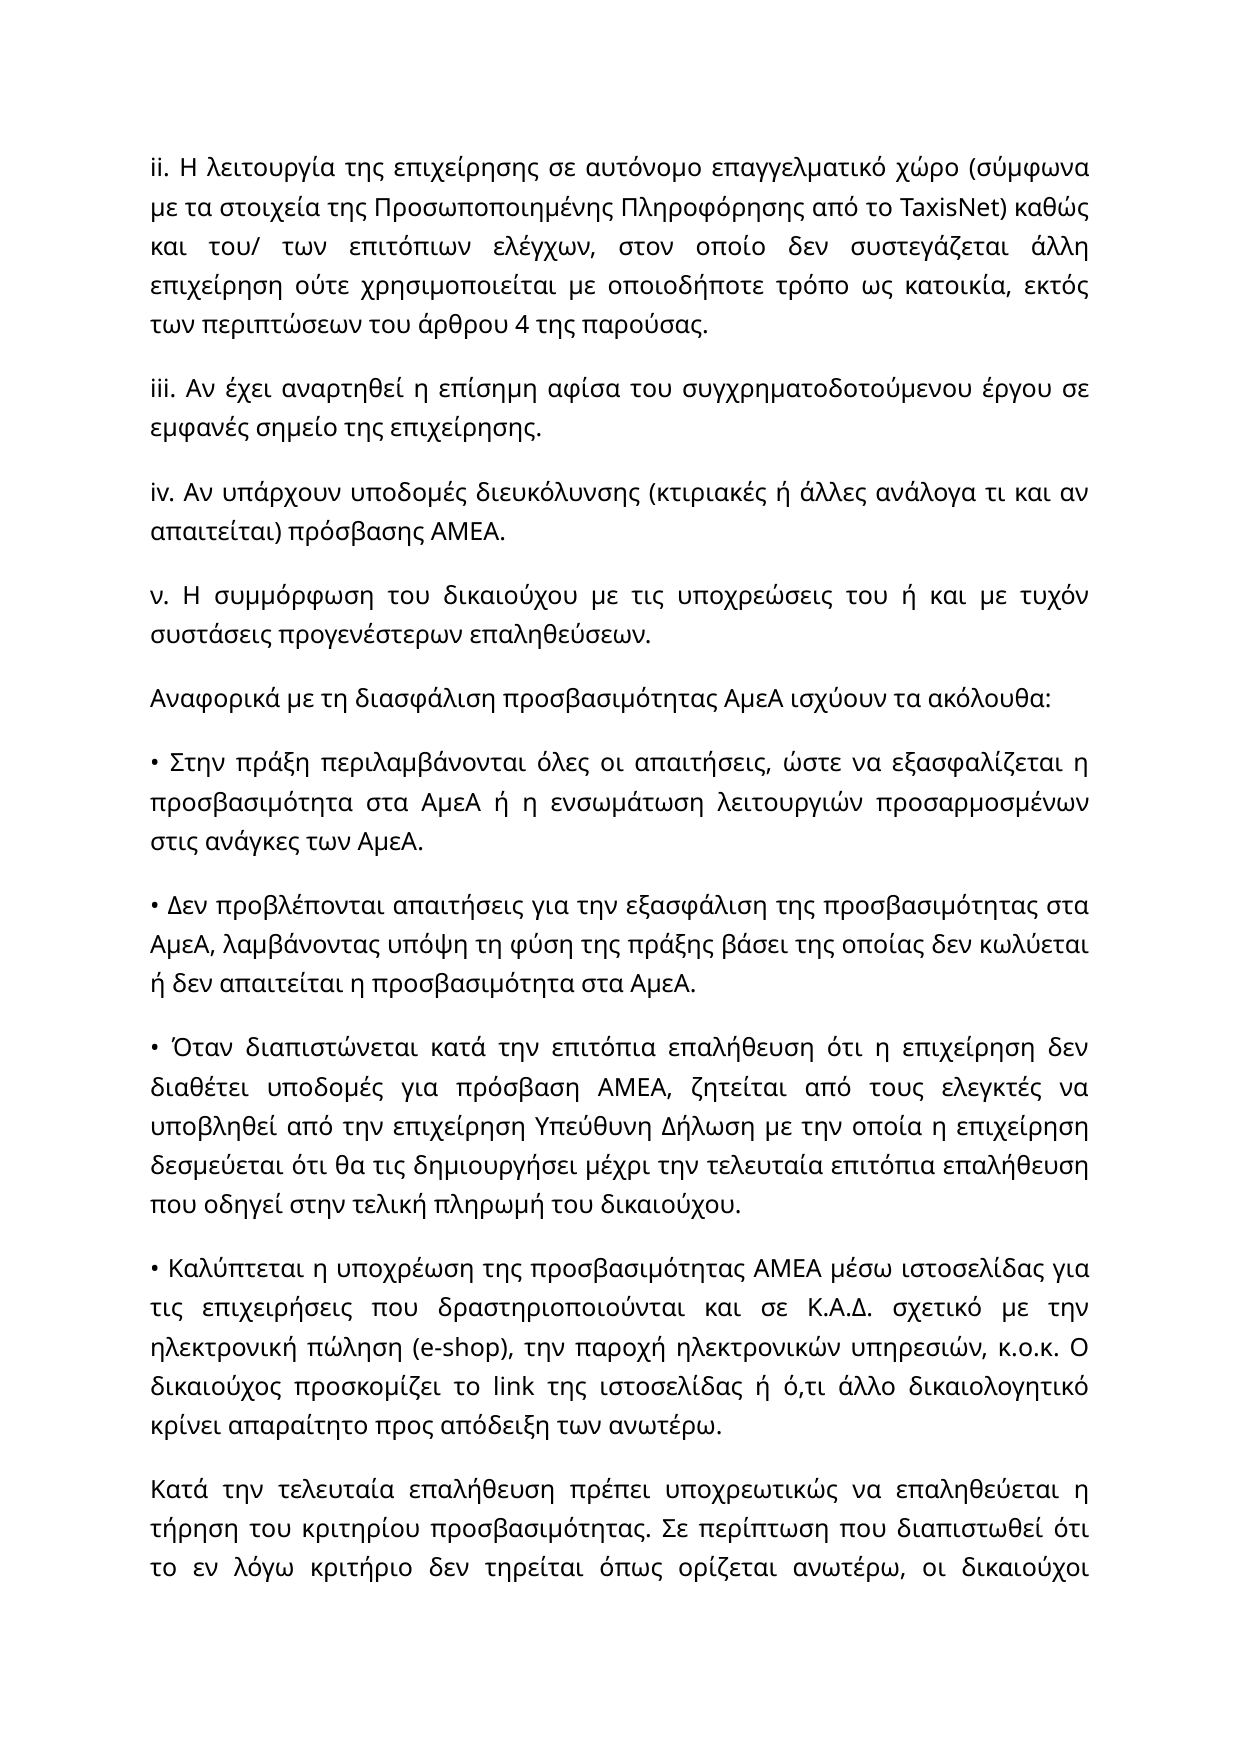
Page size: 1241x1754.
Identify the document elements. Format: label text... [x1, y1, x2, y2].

text ν. Η συμμόρφωση του δικαιούχου με τις υποχρεώσεις του ή και με τυχόν συστάσεις προγενέστερων επαληθεύσεων. [150, 577, 1090, 651]
text ii. Η λειτουργία της επιχείρησης σε αυτόνομο επαγγελματικό χώρο (σύμφωνα με τα στοιχεία της Προσωποποιημένης Πληροφόρησης από το TaxisNet) καθώς και του/ των επιτόπιων ελέγχων, στον οποίο δεν συστεγάζεται άλλη επιχείρηση ούτε χρησιμοποιείται με οποιοδήποτε τρόπο ως κατοικία, εκτός των περιπτώσεων του άρθρου 4 της παρούσας. [150, 150, 1090, 341]
text • Δεν προβλέπονται απαιτήσεις για την εξασφάλιση της προσβασιμότητας στα ΑμεΑ, λαμβάνοντας υπόψη τη φύση της πράξης βάσει της οποίας δεν κωλύεται ή δεν απαιτείται η προσβασιμότητα στα ΑμεΑ. [150, 887, 1090, 1000]
text • Καλύπτεται η υποχρέωση της προσβασιμότητας ΑΜΕΑ μέσω ιστοσελίδας για τις επιχειρήσεις που δραστηριοποιούνται και σε Κ.Α.Δ. σχετικό με την ηλεκτρονική πώληση (e-shop), την παροχή ηλεκτρονικών υπηρεσιών, κ.ο.κ. Ο δικαιούχος προσκομίζει το link της ιστοσελίδας ή ό,τι άλλο δικαιολογητικό κρίνει απαραίτητο προς απόδειξη των ανωτέρω. [150, 1251, 1090, 1442]
text • Όταν διαπιστώνεται κατά την επιτόπια επαλήθευση ότι η επιχείρηση δεν διαθέτει υποδομές για πρόσβαση ΑΜΕΑ, ζητείται από τους ελεγκτές να υποβληθεί από την επιχείρηση Υπεύθυνη Δήλωση με την οποία η επιχείρηση δεσμεύεται ότι θα τις δημιουργήσει μέχρι την τελευταία επιτόπια επαλήθευση που οδηγεί στην τελική πληρωμή του δικαιούχου. [150, 1030, 1090, 1221]
text Αναφορικά με τη διασφάλιση προσβασιμότητας ΑμεΑ ισχύουν τα ακόλουθα: [150, 681, 1090, 715]
text Κατά την τελευταία επαλήθευση πρέπει υποχρεωτικώς να επαληθεύεται η τήρηση του κριτηρίου προσβασιμότητας. Σε περίπτωση που διαπιστωθεί ότι το εν λόγω κριτήριο δεν τηρείται όπως ορίζεται ανωτέρω, οι δικαιούχοι [150, 1472, 1090, 1584]
text iii. Αν έχει αναρτηθεί η επίσημη αφίσα του συγχρηματοδοτούμενου έργου σε εμφανές σημείο της επιχείρησης. [150, 371, 1090, 444]
text • Στην πράξη περιλαμβάνονται όλες οι απαιτήσεις, ώστε να εξασφαλίζεται η προσβασιμότητα στα ΑμεΑ ή η ενσωμάτωση λειτουργιών προσαρμοσμένων στις ανάγκες των ΑμεΑ. [150, 745, 1090, 857]
text iv. Αν υπάρχουν υποδομές διευκόλυνσης (κτιριακές ή άλλες ανάλογα τι και αν απαιτείται) πρόσβασης ΑΜΕΑ. [150, 474, 1090, 547]
